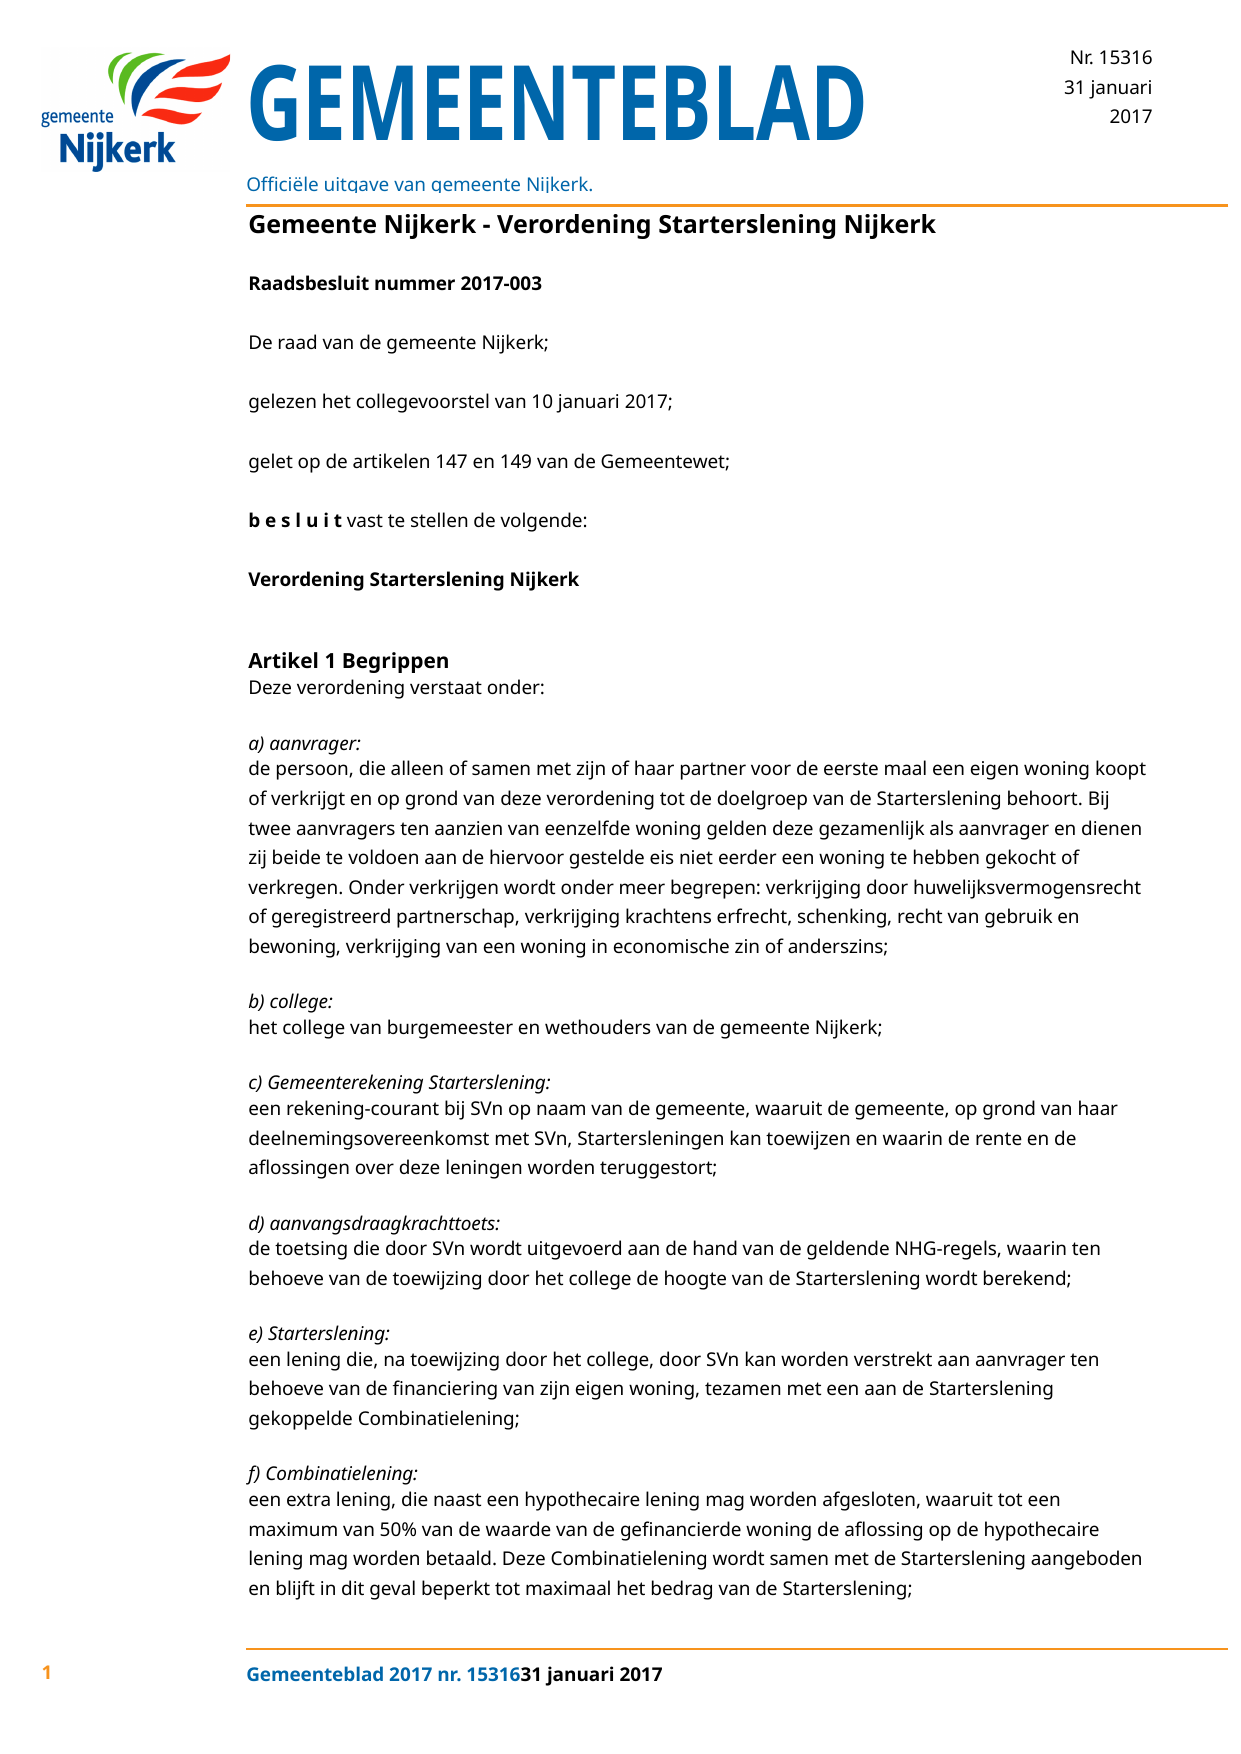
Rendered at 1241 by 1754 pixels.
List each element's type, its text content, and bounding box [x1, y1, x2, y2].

text d) aanvangsdraagkrachttoets: [248, 1210, 1152, 1235]
text c) Gemeenterekening Starterslening: [248, 1069, 1152, 1095]
text een rekening-courant bij SVn op naam van de gemeente, waaruit de gemeente, op grond van haar deelnemingsovereenkomst met SVn, Startersleningen kan toewijzen en waarin de rente en de aflossingen over deze leningen worden teruggestort; [248, 1095, 1152, 1180]
text a) aanvrager: [248, 730, 1152, 756]
text een lening die, na toewijzing door het college, door SVn kan worden verstrekt aan aanvrager ten behoeve van de financiering van zijn eigen woning, tezamen met een aan de Starterslening gekoppelde Combinatielening; [248, 1346, 1152, 1431]
text gelet op de artikelen 147 en 149 van de Gemeentewet; [248, 448, 1152, 473]
text Raadsbesluit nummer 2017-003 [248, 270, 1152, 296]
text Gemeente Nijkerk - Verordening Starterslening Nijkerk [248, 207, 1152, 241]
text Verordening Starterslening Nijkerk [248, 566, 1152, 592]
text gelezen het collegevoorstel van 10 januari 2017; [248, 389, 1152, 414]
text een extra lening, die naast een hypothecaire lening mag worden afgesloten, waaruit tot een maximum van 50% van de waarde van de gefinancierde woning de aflossing op de hypothecaire lening mag worden betaald. Deze Combinatielening wordt samen met de Starterslening aangeboden en blijft in dit geval beperkt tot maximaal het bedrag van de Starterslening; [248, 1486, 1152, 1601]
text de toetsing die door SVn wordt uitgevoerd aan de hand van de geldende NHG-regels, waarin ten behoeve van de toewijzing door het college de hoogte van de Starterslening wordt berekend; [248, 1235, 1152, 1291]
picture [41, 47, 231, 172]
text het college van burgemeester en wethouders van de gemeente Nijkerk; [248, 1014, 1152, 1040]
text e) Starterslening: [248, 1320, 1152, 1346]
text Artikel 1 Begrippen [248, 646, 1152, 674]
text b e s l u i t vast te stellen de volgende: [248, 507, 1152, 533]
text Deze verordening verstaat onder: [248, 674, 1152, 700]
text De raad van de gemeente Nijkerk; [248, 329, 1152, 355]
text de persoon, die alleen of samen met zijn of haar partner voor de eerste maal een eigen woning koopt of verkrijgt en op grond van deze verordening tot de doelgroep van de Starterslening behoort. Bij twee aanvragers ten aanzien van eenzelfde woning gelden deze gezamenlijk als aanvrager en dienen zij beide te voldoen aan de hiervoor gestelde eis niet eerder een woning te hebben gekocht of verkregen. Onder verkrijgen wordt onder meer begrepen: verkrijging door huwelijksvermogensrecht of geregistreerd partnerschap, verkrijging krachtens erfrecht, schenking, recht van gebruik en bewoning, verkrijging van een woning in economische zin of anderszins; [248, 756, 1152, 959]
text f) Combinatielening: [248, 1461, 1152, 1486]
text b) college: [248, 988, 1152, 1014]
